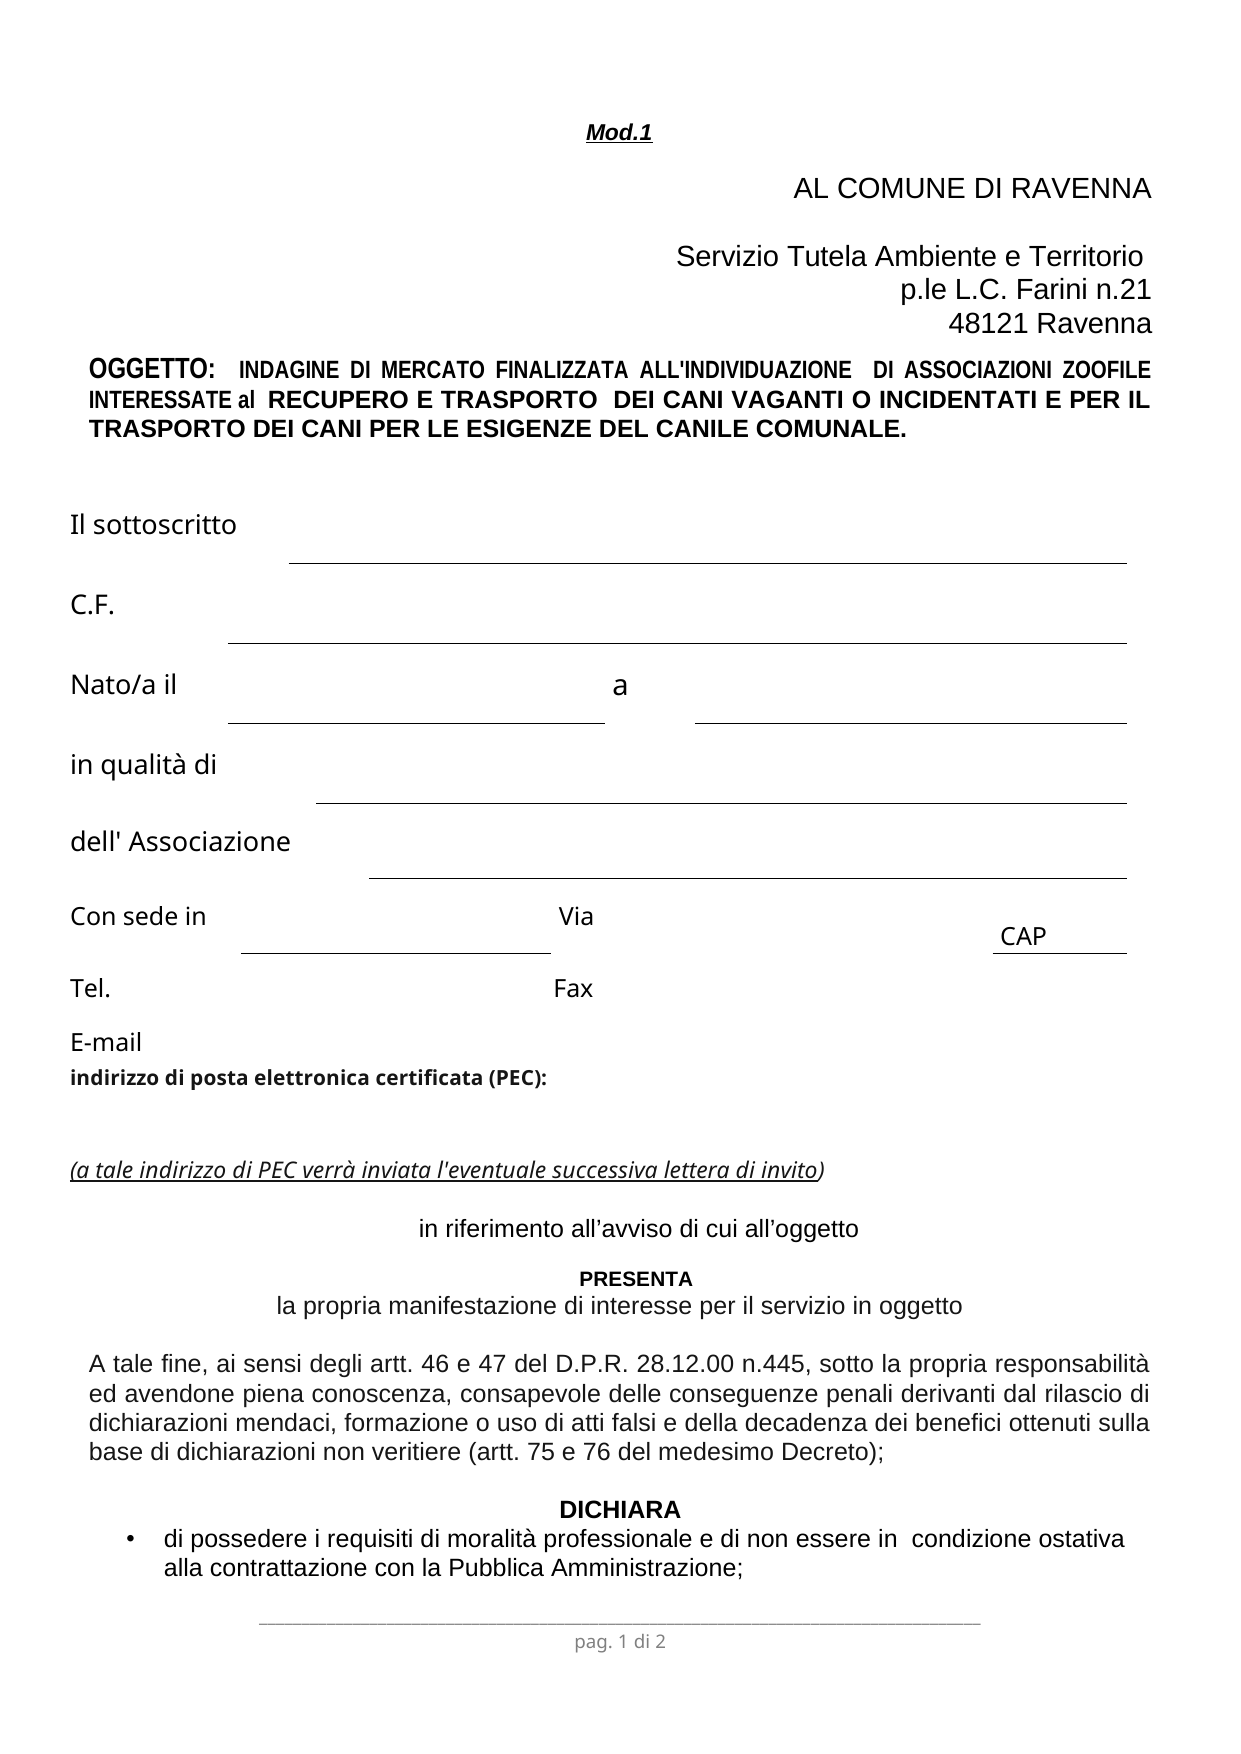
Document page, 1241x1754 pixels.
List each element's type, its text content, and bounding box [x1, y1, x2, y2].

table_cell [546, 1022, 630, 1063]
table_cell [228, 644, 605, 723]
table_cell [871, 1022, 1127, 1063]
table_cell indirizzo di posta elettronica certificata (PEC): [63, 1063, 1127, 1149]
table_cell [241, 878, 551, 953]
text la propria manifestazione di interesse per il servizio in oggetto [89, 1291, 1152, 1320]
table_cell [175, 953, 546, 1022]
table_cell in qualità di [63, 723, 316, 803]
text OGGETTO: INDAGINE DI MERCATO FINALIZZATA ALL'INDIVIDUAZIONE DI ASSOCIAZIONI ZOOFILE INTERESSATE al RECUPERO E TRASPORTO DEI CANI VAGANTI O INCIDENTATI E PER IL TRASPORTO DEI CANI PER LE ESIGENZE DEL CANILE COMUNALE. [89, 352, 1152, 443]
table_cell [746, 953, 871, 1022]
table_cell C.F. [63, 563, 228, 643]
table_cell Fax [546, 953, 630, 1022]
table_cell CAP [993, 879, 1127, 953]
table_cell Nato/a il [63, 643, 228, 723]
list di possedere i requisiti di moralità professionale e di non essere in condizione ostativa alla contrattazione con la Pubblica Amministrazione; [126, 1524, 1152, 1582]
table_header [289, 484, 1127, 563]
table_cell [630, 1022, 746, 1063]
text Servizio Tutela Ambiente e Territorio [89, 238, 1152, 272]
text PRESENTA [89, 1267, 1160, 1291]
table_cell (a tale indirizzo di PEC verrà inviata l'eventuale successiva lettera di invito) [63, 1149, 1127, 1190]
table_cell dell' Associazione [63, 803, 369, 878]
table_cell [630, 953, 746, 1022]
subtitle Mod.1 [89, 118, 1152, 145]
text AL COMUNE DI RAVENNA [89, 171, 1152, 205]
text in riferimento all’avviso di cui all’oggetto [89, 1214, 1160, 1243]
table_cell [746, 1022, 871, 1063]
table_cell Via [551, 879, 992, 953]
table_cell Tel. [63, 953, 174, 1022]
table_cell [369, 804, 1127, 878]
text A tale fine, ai sensi degli artt. 46 e 47 del D.P.R. 28.12.00 n.445, sotto la propria responsabilità ed avendone piena conoscenza, consapevole delle conseguenze penali derivanti dal rilascio di dichiarazioni mendaci, formazione o uso di atti falsi e della decadenza dei benefici ottenuti sulla base di dichiarazioni non veritiere (artt. 75 e 76 del medesimo Decreto); [89, 1349, 1152, 1466]
text p.le L.C. Farini n.21 [89, 272, 1152, 306]
table_cell Con sede in [63, 878, 241, 953]
table_cell [228, 563, 1127, 643]
text DICHIARA [89, 1495, 1152, 1524]
table_header Il sottoscritto [63, 484, 288, 563]
table_cell [175, 1022, 546, 1063]
text 48121 Ravenna [89, 306, 1152, 339]
table_cell E-mail [63, 1022, 174, 1063]
table_cell a [605, 644, 695, 723]
table_cell [316, 723, 1127, 803]
table_cell [871, 953, 1127, 1022]
table_cell [695, 644, 1127, 723]
